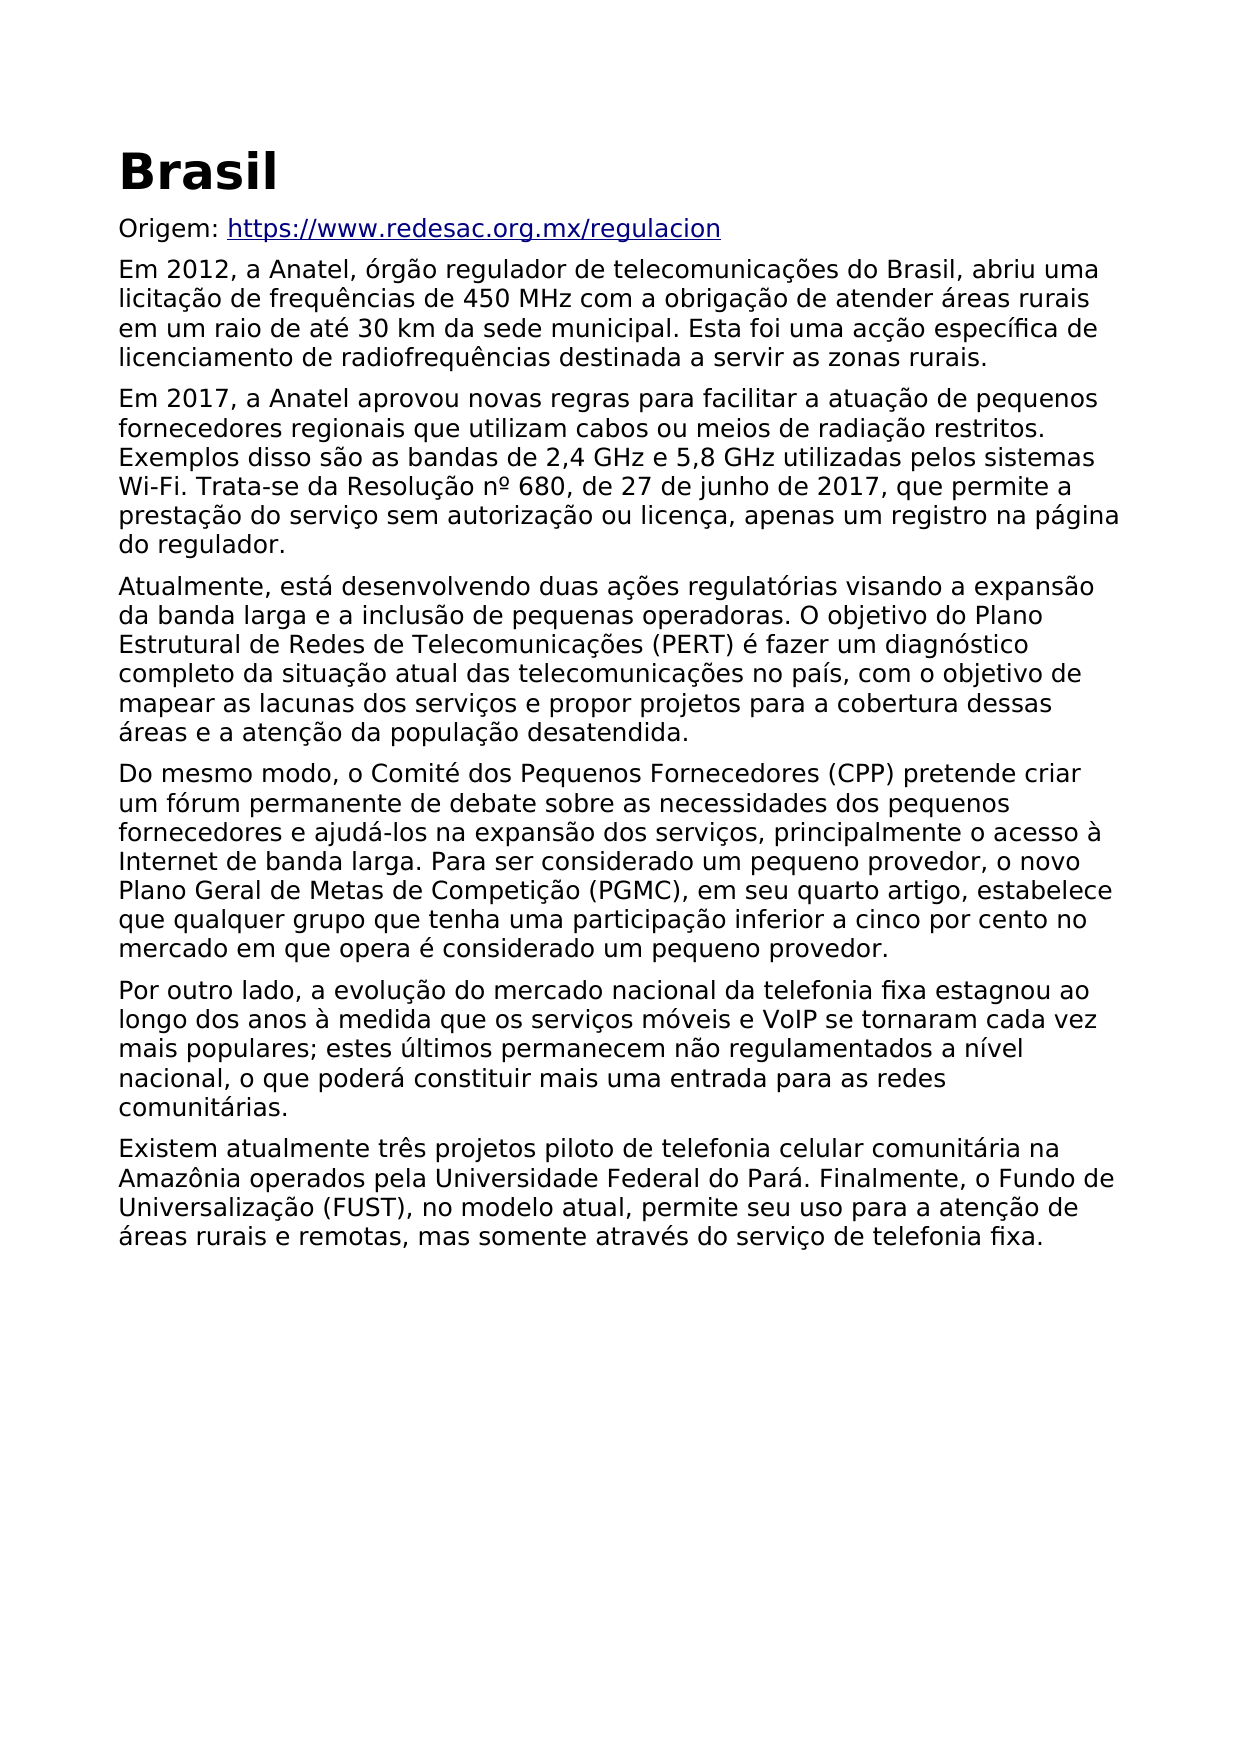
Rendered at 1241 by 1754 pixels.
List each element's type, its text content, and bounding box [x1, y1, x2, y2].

text Existem atualmente três projetos piloto de telefonia celular comunitária na Amazônia operados pela Universidade Federal do Pará. Finalmente, o Fundo de Universalização (FUST), no modelo atual, permite seu uso para a atenção de áreas rurais e remotas, mas somente através do serviço de telefonia fixa. [118, 1135, 1122, 1251]
text Em 2012, a Anatel, órgão regulador de telecomunicações do Brasil, abriu uma licitação de frequências de 450 MHz com a obrigação de atender áreas rurais em um raio de até 30 km da sede municipal. Esta foi uma acção específica de licenciamento de radiofrequências destinada a servir as zonas rurais. [118, 256, 1122, 372]
subtitle Brasil [118, 143, 1122, 201]
text Do mesmo modo, o Comité dos Pequenos Fornecedores (CPP) pretende criar um fórum permanente de debate sobre as necessidades dos pequenos fornecedores e ajudá-los na expansão dos serviços, principalmente o acesso à Internet de banda larga. Para ser considerado um pequeno provedor, o novo Plano Geral de Metas de Competição (PGMC), em seu quarto artigo, estabelece que qualquer grupo que tenha uma participação inferior a cinco por cento no mercado em que opera é considerado um pequeno provedor. [118, 760, 1122, 964]
text Origem: https://www.redesac.org.mx/regulacion [118, 214, 1122, 243]
text Por outro lado, a evolução do mercado nacional da telefonia fixa estagnou ao longo dos anos à medida que os serviços móveis e VoIP se tornaram cada vez mais populares; estes últimos permanecem não regulamentados a nível nacional, o que poderá constituir mais uma entrada para as redes comunitárias. [118, 976, 1122, 1122]
text Atualmente, está desenvolvendo duas ações regulatórias visando a expansão da banda larga e a inclusão de pequenas operadoras. O objetivo do Plano Estrutural de Redes de Telecomunicações (PERT) é fazer um diagnóstico completo da situação atual das telecomunicações no país, com o objetivo de mapear as lacunas dos serviços e propor projetos para a cobertura dessas áreas e a atenção da população desatendida. [118, 572, 1122, 747]
text Em 2017, a Anatel aprovou novas regras para facilitar a atuação de pequenos fornecedores regionais que utilizam cabos ou meios de radiação restritos. Exemplos disso são as bandas de 2,4 GHz e 5,8 GHz utilizadas pelos sistemas Wi-Fi. Trata-se da Resolução nº 680, de 27 de junho de 2017, que permite a prestação do serviço sem autorização ou licença, apenas um registro na página do regulador. [118, 385, 1122, 560]
